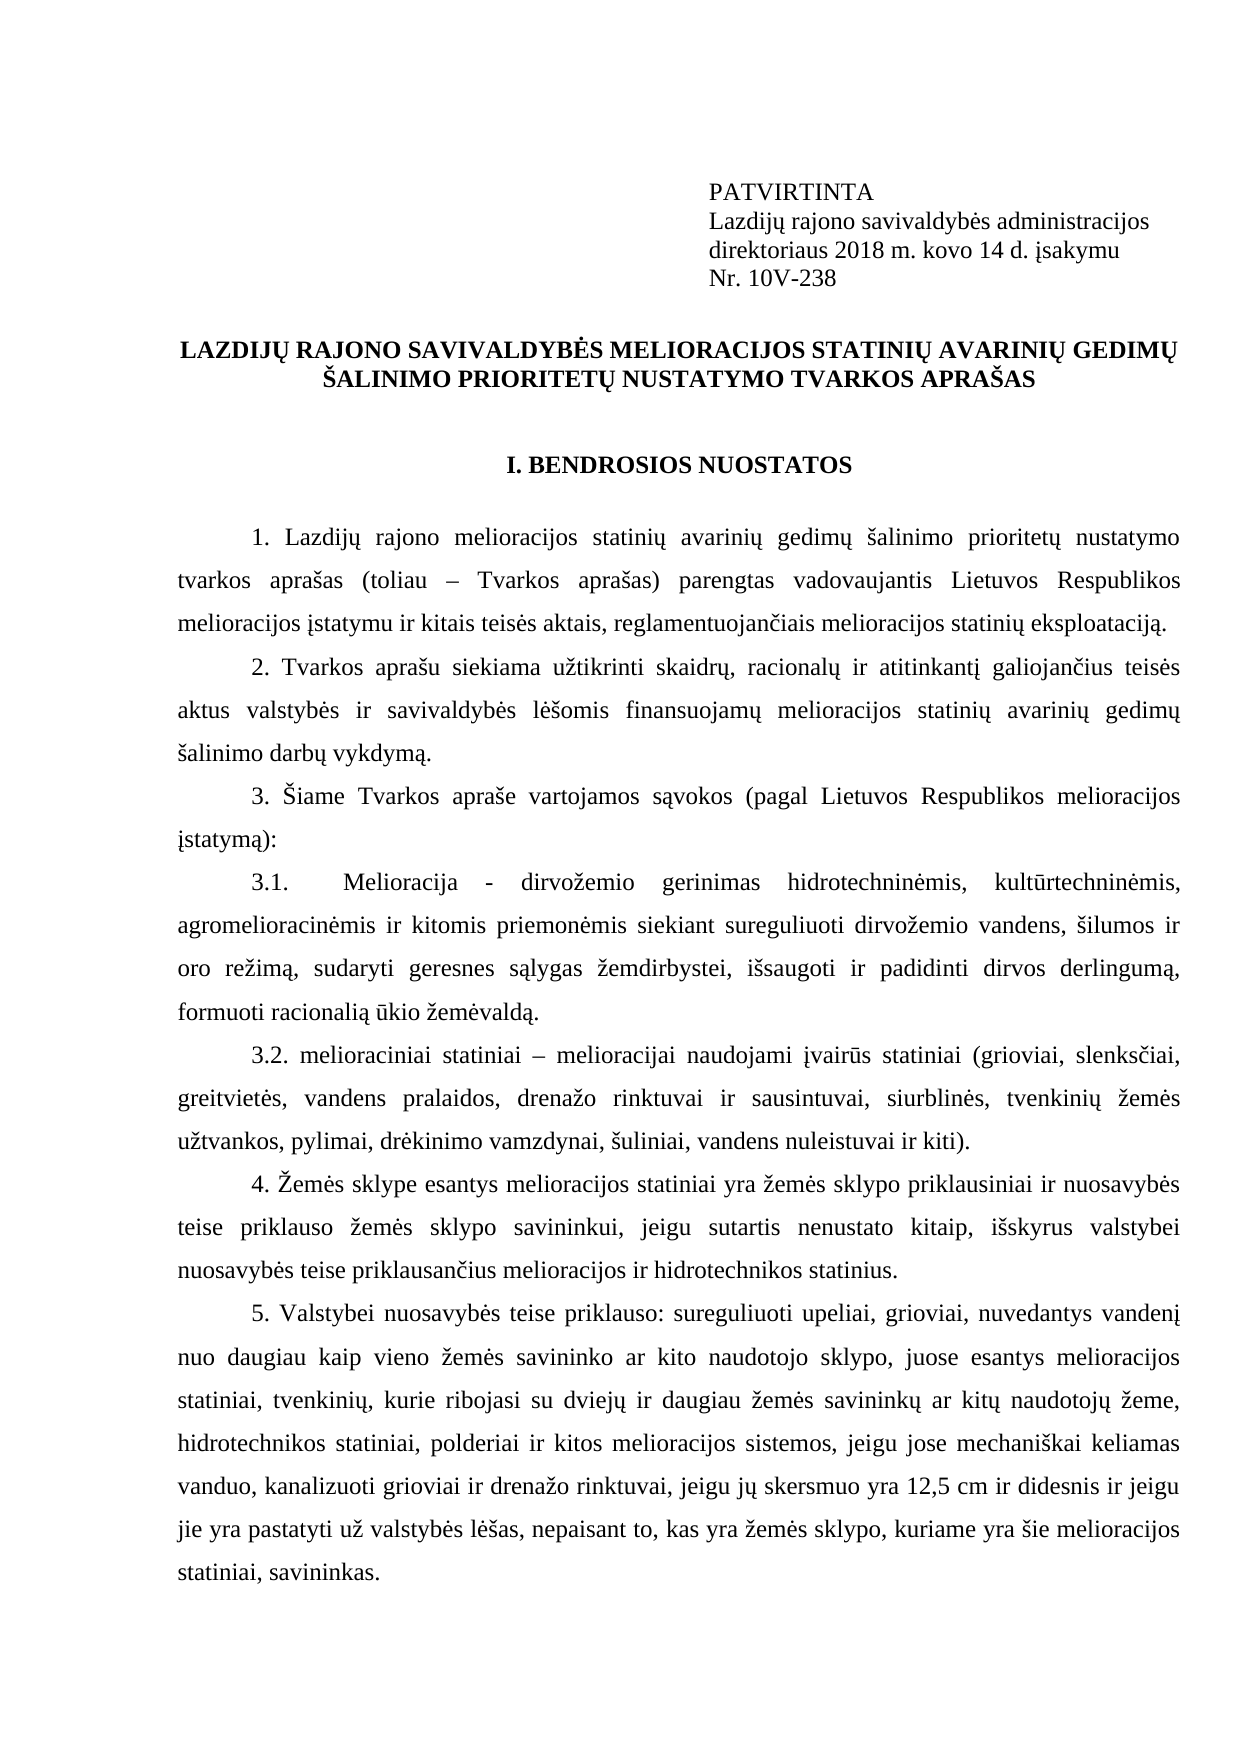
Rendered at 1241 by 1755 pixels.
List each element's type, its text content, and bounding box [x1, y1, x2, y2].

text 4. Žemės sklype esantys melioracijos statiniai yra žemės sklypo priklausiniai ir nuosavybės teise priklauso žemės sklypo savininkui, jeigu sutartis nenustato kitaip, išskyrus valstybei nuosavybės teise priklausančius melioracijos ir hidrotechnikos statinius. [177, 1169, 1181, 1284]
text I. BENDROSIOS NUOSTATOS [177, 450, 1181, 479]
text Nr. 10V-238 [177, 263, 1181, 292]
text 1. Lazdijų rajono melioracijos statinių avarinių gedimų šalinimo prioritetų nustatymo tvarkos aprašas (toliau – Tvarkos aprašas) parengtas vadovaujantis Lietuvos Respublikos melioracijos įstatymu ir kitais teisės aktais, reglamentuojančiais melioracijos statinių eksploataciją. [177, 522, 1181, 637]
text 2. Tvarkos aprašu siekiama užtikrinti skaidrų, racionalų ir atitinkantį galiojančius teisės aktus valstybės ir savivaldybės lėšomis finansuojamų melioracijos statinių avarinių gedimų šalinimo darbų vykdymą. [177, 652, 1181, 767]
text 3.2. melioraciniai statiniai – melioracijai naudojami įvairūs statiniai (grioviai, slenksčiai, greitvietės, vandens pralaidos, drenažo rinktuvai ir sausintuvai, siurblinės, tvenkinių žemės užtvankos, pylimai, drėkinimo vamzdynai, šuliniai, vandens nuleistuvai ir kiti). [177, 1040, 1181, 1155]
text 3.1. Melioracija - dirvožemio gerinimas hidrotechninėmis, kultūrtechninėmis, agromelioracinėmis ir kitomis priemonėmis siekiant sureguliuoti dirvožemio vandens, šilumos ir oro režimą, sudaryti geresnes sąlygas žemdirbystei, išsaugoti ir padidinti dirvos derlingumą, formuoti racionalią ūkio žemėvaldą. [177, 867, 1181, 1025]
text PATVIRTINTA [177, 177, 1181, 206]
text Lazdijų rajono savivaldybės administracijos [177, 206, 1181, 235]
text LAZDIJŲ RAJONO SAVIVALDYBĖS MELIORACIJOS STATINIŲ AVARINIŲ GEDIMŲ ŠALINIMO PRIORITETŲ NUSTATYMO TVARKOS APRAŠAS [177, 335, 1181, 393]
text 5. Valstybei nuosavybės teise priklauso: sureguliuoti upeliai, grioviai, nuvedantys vandenį nuo daugiau kaip vieno žemės savininko ar kito naudotojo sklypo, juose esantys melioracijos statiniai, tvenkinių, kurie ribojasi su dviejų ir daugiau žemės savininkų ar kitų naudotojų žeme, hidrotechnikos statiniai, polderiai ir kitos melioracijos sistemos, jeigu jose mechaniškai keliamas vanduo, kanalizuoti grioviai ir drenažo rinktuvai, jeigu jų skersmuo yra 12,5 cm ir didesnis ir jeigu jie yra pastatyti už valstybės lėšas, nepaisant to, kas yra žemės sklypo, kuriame yra šie melioracijos statiniai, savininkas. [177, 1298, 1181, 1586]
text direktoriaus 2018 m. kovo 14 d. įsakymu [177, 235, 1181, 263]
text 3. Šiame Tvarkos apraše vartojamos sąvokos (pagal Lietuvos Respublikos melioracijos įstatymą): [177, 781, 1181, 853]
